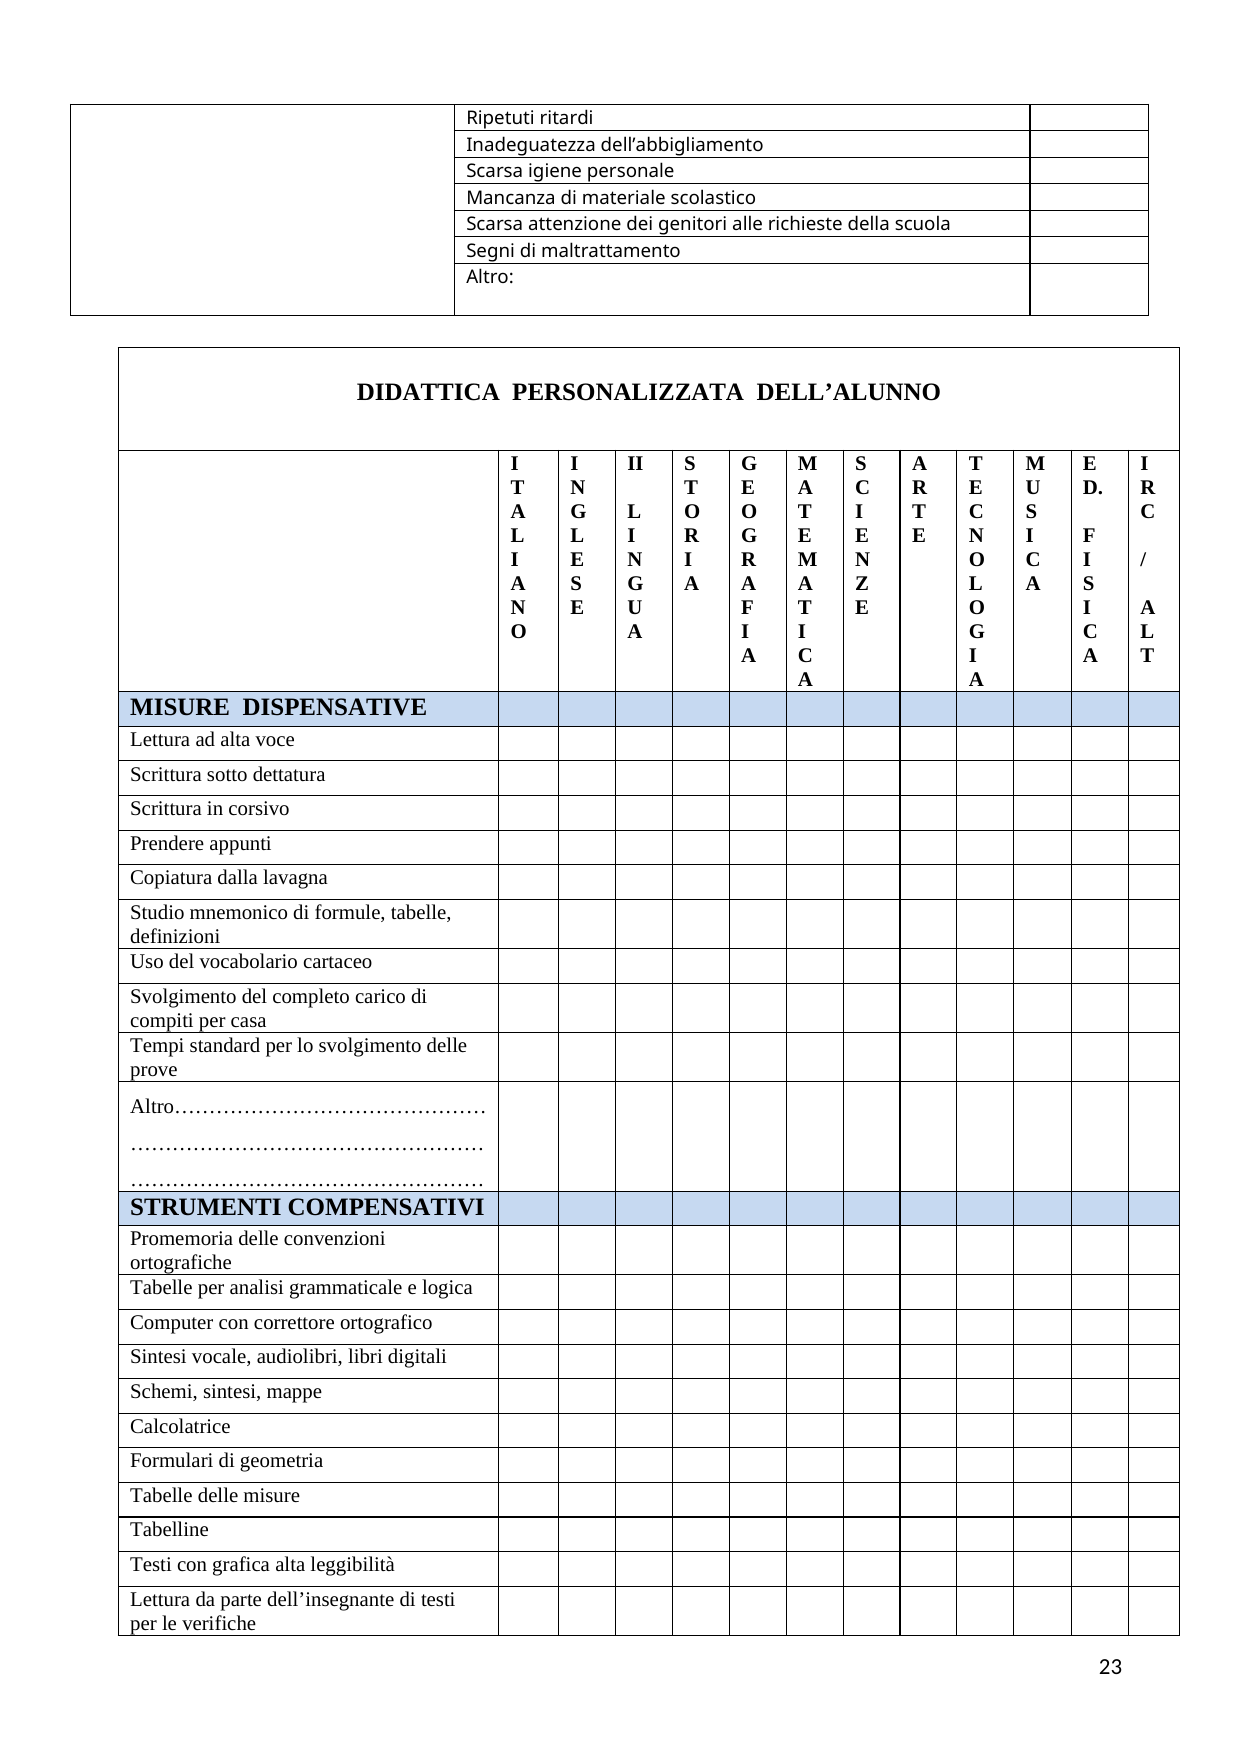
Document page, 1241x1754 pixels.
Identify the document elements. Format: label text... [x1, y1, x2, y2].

table_cell A R T E [901, 451, 956, 691]
table_cell [901, 1552, 956, 1586]
table_cell [901, 1275, 956, 1309]
table_cell [844, 1226, 899, 1274]
table_cell Prendere appunti [119, 831, 498, 864]
table_cell Lettura da parte dell’insegnante di testi per le verifiche [119, 1587, 498, 1635]
table_cell [957, 796, 1013, 829]
table_cell [957, 1033, 1013, 1081]
table_cell [616, 1275, 672, 1309]
table_cell [844, 1310, 899, 1343]
table_cell [1129, 1448, 1179, 1482]
table_cell [499, 727, 558, 760]
table_cell [673, 1483, 729, 1516]
table_cell [957, 1310, 1013, 1343]
table_cell [616, 984, 672, 1032]
table_cell I N G L E S E [559, 451, 615, 691]
table_cell [787, 1082, 843, 1191]
table_cell [730, 831, 786, 864]
table_cell [1014, 761, 1071, 795]
table_cell [1129, 831, 1179, 864]
table_cell [957, 1192, 1013, 1225]
table_cell [1072, 727, 1128, 760]
table_cell [559, 692, 615, 726]
table_cell [499, 1448, 558, 1482]
table_cell [1072, 1192, 1128, 1225]
table_cell [730, 900, 786, 948]
table_cell [559, 1275, 615, 1309]
table_cell [901, 865, 956, 899]
table_cell [1072, 1587, 1128, 1635]
table_cell [901, 984, 956, 1032]
table_cell [1129, 1192, 1179, 1225]
table_cell [787, 1192, 843, 1225]
table_cell [1129, 1345, 1179, 1378]
table_cell [1129, 761, 1179, 795]
table_cell MISURE DISPENSATIVE [119, 692, 498, 726]
table_cell [673, 1275, 729, 1309]
table_cell S T O R I A [673, 451, 729, 691]
table_cell [1072, 1414, 1128, 1447]
table_cell [616, 761, 672, 795]
table_cell [844, 1483, 899, 1516]
table_cell [730, 1033, 786, 1081]
table_cell [901, 1414, 956, 1447]
table_cell [730, 692, 786, 726]
table_cell [616, 865, 672, 899]
table_cell [1014, 1448, 1071, 1482]
table_cell Testi con grafica alta leggibilità [119, 1552, 498, 1586]
table_cell [787, 949, 843, 982]
table_cell [559, 1226, 615, 1274]
table_cell [1031, 184, 1148, 210]
table_cell [957, 1345, 1013, 1378]
table_cell Uso del vocabolario cartaceo [119, 949, 498, 982]
table_cell [1031, 264, 1148, 315]
table_cell [616, 1518, 672, 1551]
table_cell Computer con correttore ortografico [119, 1310, 498, 1343]
table_cell [1072, 1275, 1128, 1309]
table_cell [1129, 984, 1179, 1032]
table_cell [1072, 831, 1128, 864]
table_cell [616, 727, 672, 760]
table_cell [1031, 211, 1148, 236]
table_cell [844, 727, 899, 760]
table_cell [787, 796, 843, 829]
table_cell [616, 1033, 672, 1081]
table_cell Svolgimento del completo carico di compiti per casa [119, 984, 498, 1032]
table_cell [673, 865, 729, 899]
table_cell [1072, 865, 1128, 899]
table_cell [1072, 984, 1128, 1032]
table_cell [957, 865, 1013, 899]
table_cell [1031, 237, 1148, 263]
table_cell [957, 692, 1013, 726]
table_cell [499, 831, 558, 864]
table_cell Sintesi vocale, audiolibri, libri digitali [119, 1345, 498, 1378]
table_cell [787, 865, 843, 899]
table_cell [1014, 984, 1071, 1032]
table_cell [787, 831, 843, 864]
table_cell Scrittura sotto dettatura [119, 761, 498, 795]
table_cell [559, 1414, 615, 1447]
table_cell [901, 1310, 956, 1343]
table_cell [1129, 1518, 1179, 1551]
table_cell [616, 1379, 672, 1413]
table_cell [1014, 1587, 1071, 1635]
table_cell [1014, 796, 1071, 829]
table_cell [616, 1310, 672, 1343]
table_cell [673, 1587, 729, 1635]
table_cell [1014, 1082, 1071, 1191]
table_cell [730, 1275, 786, 1309]
table_cell [673, 1414, 729, 1447]
table_cell [730, 984, 786, 1032]
table_cell [901, 1518, 956, 1551]
table_cell [1129, 1310, 1179, 1343]
table_cell [957, 1379, 1013, 1413]
table_cell [730, 1414, 786, 1447]
table_cell [499, 1033, 558, 1081]
table_cell [1014, 1379, 1071, 1413]
table_cell [1129, 1414, 1179, 1447]
table_cell [499, 1345, 558, 1378]
table_cell [901, 1483, 956, 1516]
table_cell [499, 1192, 558, 1225]
table_cell [559, 1518, 615, 1551]
table_cell [730, 727, 786, 760]
table_cell [1014, 865, 1071, 899]
table_cell [1014, 1345, 1071, 1378]
table_cell [787, 1310, 843, 1343]
table_cell Copiatura dalla lavagna [119, 865, 498, 899]
table_cell [901, 727, 956, 760]
table_cell T E C N O L O G I A [957, 451, 1013, 691]
table_cell [901, 1226, 956, 1274]
table_cell Inadeguatezza dell’abbigliamento [455, 131, 1029, 157]
table_cell [730, 1448, 786, 1482]
table_cell [957, 1414, 1013, 1447]
table_cell Promemoria delle convenzioni ortografiche [119, 1226, 498, 1274]
table_cell [901, 900, 956, 948]
table_cell M U S I C A [1014, 451, 1071, 691]
table_cell [673, 900, 729, 948]
table_cell [499, 1379, 558, 1413]
table_cell [616, 1483, 672, 1516]
table_cell [957, 727, 1013, 760]
table_cell [844, 1448, 899, 1482]
table_cell [844, 949, 899, 982]
table_cell [844, 692, 899, 726]
table_cell [499, 1414, 558, 1447]
table_cell [1129, 1275, 1179, 1309]
table_cell [1129, 1552, 1179, 1586]
table_cell [1014, 900, 1071, 948]
table_cell [616, 1414, 672, 1447]
table_cell [1014, 1483, 1071, 1516]
table_cell [673, 692, 729, 726]
table_cell [787, 1518, 843, 1551]
table_cell [730, 761, 786, 795]
table_cell [787, 761, 843, 795]
table_cell [616, 796, 672, 829]
table_cell [844, 1552, 899, 1586]
table_cell [1072, 1448, 1128, 1482]
table_cell [616, 831, 672, 864]
table_cell [901, 1082, 956, 1191]
table_cell [499, 1310, 558, 1343]
table_cell [616, 1345, 672, 1378]
table_cell [559, 1033, 615, 1081]
table_cell [787, 1226, 843, 1274]
table_cell [1072, 1518, 1128, 1551]
table_cell [499, 692, 558, 726]
table_cell [559, 900, 615, 948]
table_cell [730, 865, 786, 899]
table_cell [499, 900, 558, 948]
table_cell [119, 451, 498, 691]
table_cell [844, 1587, 899, 1635]
table_cell [499, 1483, 558, 1516]
table_cell [499, 1552, 558, 1586]
table_cell [673, 984, 729, 1032]
table_cell [673, 1448, 729, 1482]
table_cell I T A L I A N O [499, 451, 558, 691]
table_cell [673, 1518, 729, 1551]
table_cell [957, 1552, 1013, 1586]
table_cell [1129, 1379, 1179, 1413]
table_cell [559, 727, 615, 760]
table_cell [787, 900, 843, 948]
table_cell [499, 1226, 558, 1274]
table_cell [957, 1587, 1013, 1635]
table_cell Scarsa attenzione dei genitori alle richieste della scuola [455, 211, 1029, 236]
table_cell [1031, 131, 1148, 157]
table_cell Segni di maltrattamento [455, 237, 1029, 263]
table_cell [1129, 692, 1179, 726]
table_cell Altro………………………………………………………………………………………………………………………………… [119, 1082, 498, 1191]
table_cell [1072, 1033, 1128, 1081]
table_cell [730, 1310, 786, 1343]
table_cell Tabelle delle misure [119, 1483, 498, 1516]
table_cell [730, 1192, 786, 1225]
table_cell [1031, 105, 1148, 130]
table_cell [616, 1552, 672, 1586]
table_cell [673, 1379, 729, 1413]
table_cell [730, 1082, 786, 1191]
table_cell II L I N G U A [616, 451, 672, 691]
table_cell [844, 1033, 899, 1081]
table_cell [1072, 900, 1128, 948]
table_cell [616, 949, 672, 982]
table_cell [1072, 692, 1128, 726]
table_cell [957, 761, 1013, 795]
table_cell [957, 1448, 1013, 1482]
table_cell [616, 1587, 672, 1635]
table_cell [673, 1033, 729, 1081]
table_cell [787, 1483, 843, 1516]
table_cell [730, 1345, 786, 1378]
table_cell [559, 865, 615, 899]
table_cell Schemi, sintesi, mappe [119, 1379, 498, 1413]
table_cell [1072, 1345, 1128, 1378]
table_cell [1129, 865, 1179, 899]
table_cell [1014, 949, 1071, 982]
table_cell [844, 1192, 899, 1225]
table_cell [559, 1345, 615, 1378]
table_cell M A T E M A T I C A [787, 451, 843, 691]
table_cell [559, 831, 615, 864]
table_cell [730, 1518, 786, 1551]
table_cell [616, 900, 672, 948]
table_cell [673, 761, 729, 795]
table_cell [844, 1345, 899, 1378]
table_cell [1014, 1226, 1071, 1274]
table_cell [787, 1379, 843, 1413]
table_cell [616, 1192, 672, 1225]
table_cell [559, 1448, 615, 1482]
table_cell [559, 1587, 615, 1635]
table_cell [844, 1275, 899, 1309]
table_cell [559, 1483, 615, 1516]
table_cell [673, 1192, 729, 1225]
table_cell [1129, 1082, 1179, 1191]
table_cell [730, 1226, 786, 1274]
table_cell [957, 949, 1013, 982]
table_cell [787, 1033, 843, 1081]
table_cell Altro: [455, 264, 1029, 315]
table_cell [1014, 1275, 1071, 1309]
table_cell [1129, 1226, 1179, 1274]
table_cell [901, 1448, 956, 1482]
table_cell Tabelle per analisi grammaticale e logica [119, 1275, 498, 1309]
table_cell E D. F I S I C A [1072, 451, 1128, 691]
table_cell [901, 949, 956, 982]
table_cell [1072, 1310, 1128, 1343]
table_cell Mancanza di materiale scolastico [455, 184, 1029, 210]
table_cell [559, 1192, 615, 1225]
table_cell [499, 984, 558, 1032]
table_cell Calcolatrice [119, 1414, 498, 1447]
table_cell [499, 949, 558, 982]
table_cell [673, 1082, 729, 1191]
table_cell [787, 1587, 843, 1635]
table_cell [730, 796, 786, 829]
table_cell [1014, 1414, 1071, 1447]
table_cell Lettura ad alta voce [119, 727, 498, 760]
table_cell I R C / A L T [1129, 451, 1179, 691]
table_cell [844, 865, 899, 899]
table_cell [1072, 1552, 1128, 1586]
table_cell [901, 692, 956, 726]
table_cell [499, 1275, 558, 1309]
table_cell [673, 727, 729, 760]
table_cell [1129, 949, 1179, 982]
table_cell [957, 1082, 1013, 1191]
table_cell [844, 984, 899, 1032]
table_cell [1072, 1082, 1128, 1191]
table_cell [901, 1033, 956, 1081]
table_cell G E O G R A F I A [730, 451, 786, 691]
table_cell S C I E N Z E [844, 451, 899, 691]
table_cell [787, 1275, 843, 1309]
table_cell [957, 900, 1013, 948]
table_cell [730, 1587, 786, 1635]
table_cell [673, 1226, 729, 1274]
table_cell [673, 1552, 729, 1586]
table_cell [499, 761, 558, 795]
table_cell [71, 105, 454, 315]
table_cell [901, 796, 956, 829]
table_cell [844, 761, 899, 795]
table_cell [844, 900, 899, 948]
table_cell [673, 1310, 729, 1343]
table_cell [901, 1192, 956, 1225]
table_cell [730, 1483, 786, 1516]
table_cell [559, 984, 615, 1032]
table_cell [1014, 1192, 1071, 1225]
table_cell [787, 1552, 843, 1586]
table_cell [901, 1587, 956, 1635]
table_cell [901, 1379, 956, 1413]
table_header DIDATTICA PERSONALIZZATA DELL’ALUNNO [119, 348, 1179, 449]
table_cell [1129, 727, 1179, 760]
table_cell [499, 1082, 558, 1191]
table_cell STRUMENTI COMPENSATIVI [119, 1192, 498, 1225]
table_cell [957, 1483, 1013, 1516]
table_cell [499, 865, 558, 899]
table_cell [957, 984, 1013, 1032]
table_cell [559, 1552, 615, 1586]
table_cell [901, 831, 956, 864]
table_cell [1072, 949, 1128, 982]
table_cell [730, 1552, 786, 1586]
table_cell [1072, 1226, 1128, 1274]
table_cell [499, 1587, 558, 1635]
table_cell [957, 1226, 1013, 1274]
table_cell Tempi standard per lo svolgimento delle prove [119, 1033, 498, 1081]
table_cell [1031, 158, 1148, 183]
table_cell [1129, 1587, 1179, 1635]
table_cell [499, 796, 558, 829]
table_cell [1129, 1483, 1179, 1516]
table_cell [616, 1082, 672, 1191]
table_cell [673, 831, 729, 864]
table_cell [957, 831, 1013, 864]
table_cell [559, 949, 615, 982]
table_cell Studio mnemonico di formule, tabelle, definizioni [119, 900, 498, 948]
table_cell Scarsa igiene personale [455, 158, 1029, 183]
table_cell [1014, 1552, 1071, 1586]
table_cell [844, 1379, 899, 1413]
table_cell [1014, 692, 1071, 726]
table_cell [1129, 796, 1179, 829]
table_cell [787, 692, 843, 726]
table_cell [787, 1414, 843, 1447]
table_cell [730, 949, 786, 982]
table_cell [787, 984, 843, 1032]
table_cell [1014, 831, 1071, 864]
table_cell [673, 949, 729, 982]
table_cell [1072, 796, 1128, 829]
table_cell [616, 1448, 672, 1482]
table_cell [1072, 1483, 1128, 1516]
table_cell [1129, 1033, 1179, 1081]
table_cell Scrittura in corsivo [119, 796, 498, 829]
table_cell [559, 1082, 615, 1191]
table_cell [844, 1414, 899, 1447]
table_cell [1129, 900, 1179, 948]
table_cell [559, 1379, 615, 1413]
table_cell [559, 1310, 615, 1343]
table_cell [616, 1226, 672, 1274]
table_cell [673, 796, 729, 829]
table_cell [844, 1518, 899, 1551]
table_cell Tabelline [119, 1518, 498, 1551]
table_cell [559, 796, 615, 829]
table_cell [844, 1082, 899, 1191]
table_cell [844, 796, 899, 829]
table_cell [1014, 1033, 1071, 1081]
table_cell [1072, 761, 1128, 795]
table_cell [957, 1518, 1013, 1551]
table_cell [499, 1518, 558, 1551]
table_cell [673, 1345, 729, 1378]
table_cell [1014, 727, 1071, 760]
table_cell [957, 1275, 1013, 1309]
table_cell [559, 761, 615, 795]
table_cell [901, 761, 956, 795]
table_cell [787, 1345, 843, 1378]
table_cell [1072, 1379, 1128, 1413]
table_cell [844, 831, 899, 864]
table_cell [901, 1345, 956, 1378]
table_cell [787, 727, 843, 760]
table_cell [787, 1448, 843, 1482]
table_cell [1014, 1518, 1071, 1551]
table_cell [616, 692, 672, 726]
table_cell [1014, 1310, 1071, 1343]
table_cell Formulari di geometria [119, 1448, 498, 1482]
table_cell [730, 1379, 786, 1413]
table_cell Ripetuti ritardi [455, 105, 1029, 130]
